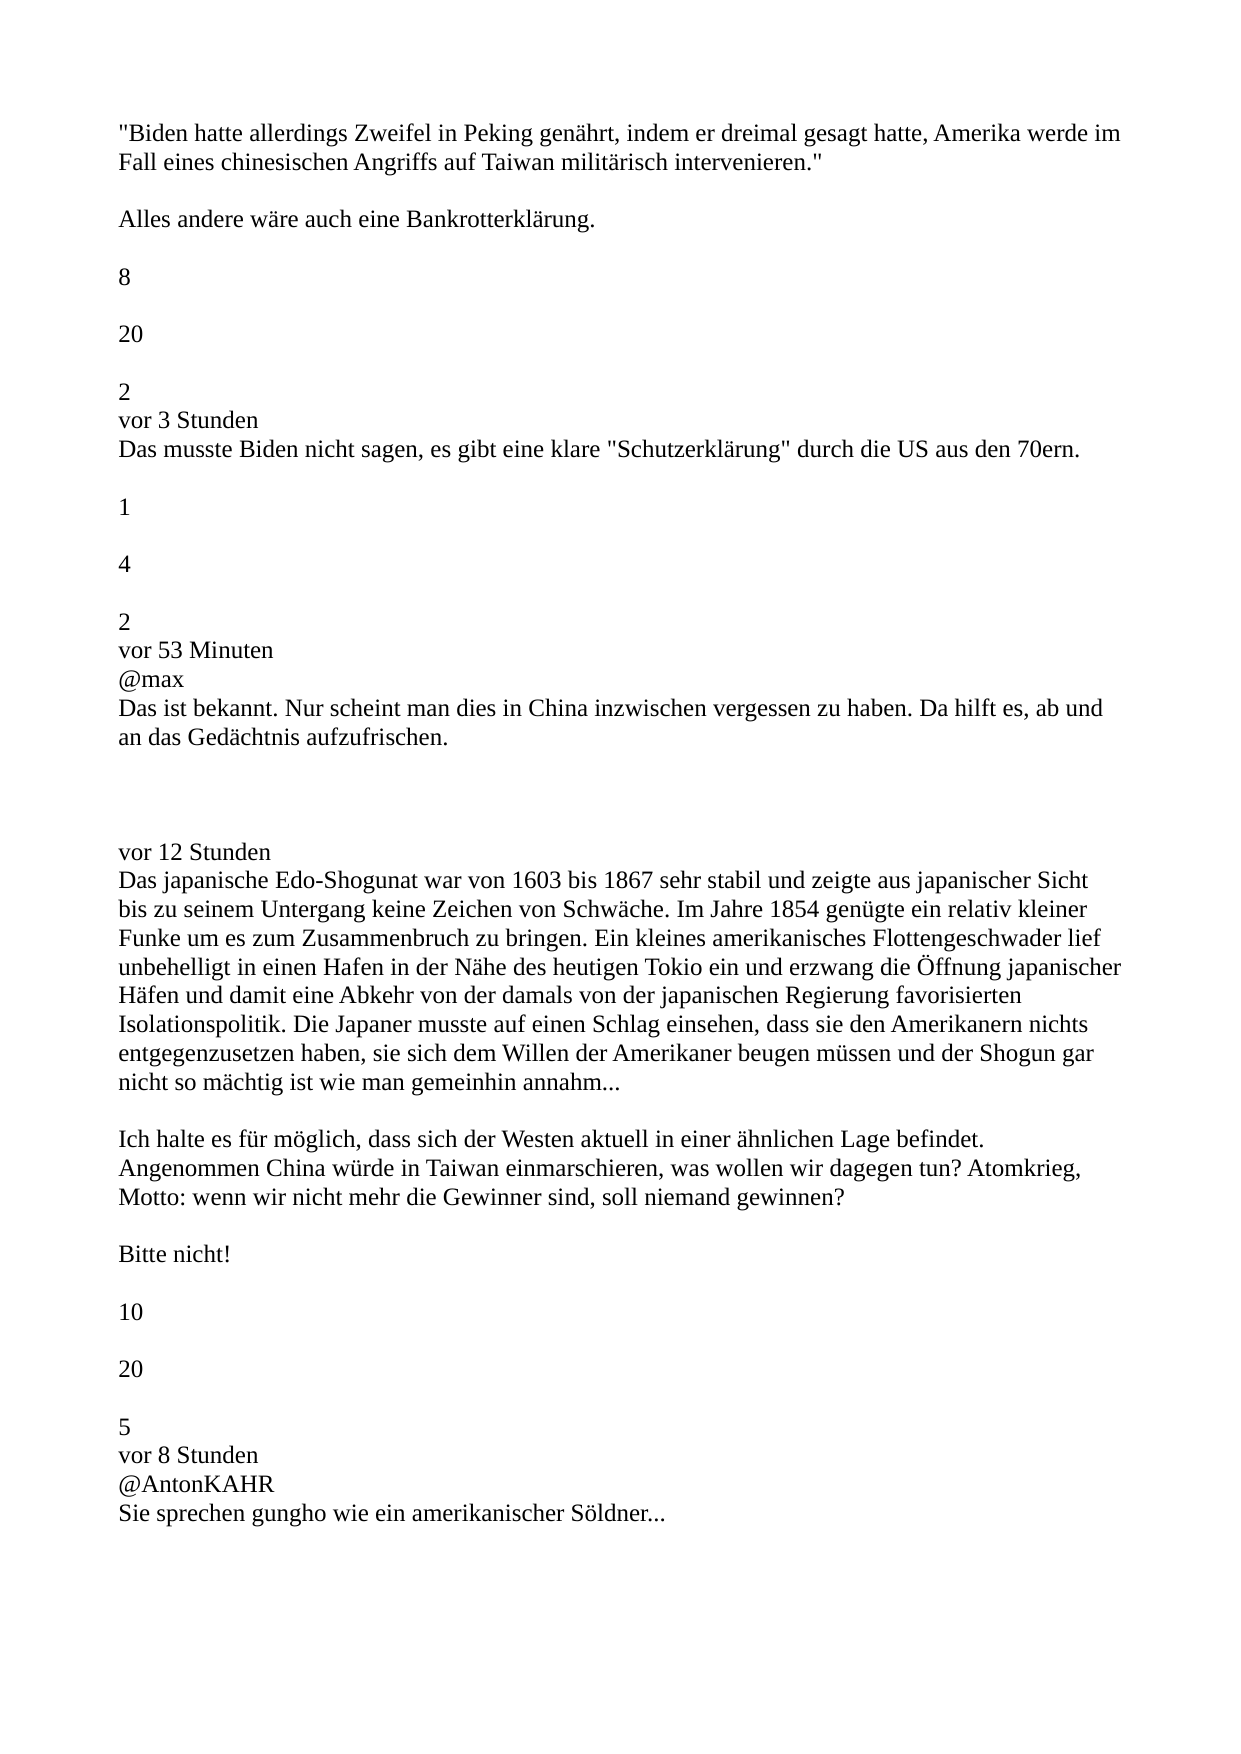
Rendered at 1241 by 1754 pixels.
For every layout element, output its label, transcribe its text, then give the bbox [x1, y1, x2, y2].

text Alles andere wäre auch eine Bankrotterklärung. [118, 204, 1122, 233]
text 20 [118, 319, 1122, 348]
text vor 53 Minuten [118, 636, 1122, 664]
text Das ist bekannt. Nur scheint man dies in China inzwischen vergessen zu haben. Da hilft es, ab und an das Gedächtnis aufzufrischen. [118, 693, 1122, 751]
text 1 [118, 492, 1122, 521]
text 8 [118, 262, 1122, 291]
text Ich halte es für möglich, dass sich der Westen aktuell in einer ähnlichen Lage befindet. Angenommen China würde in Taiwan einmarschieren, was wollen wir dagegen tun? Atomkrieg, Motto: wenn wir nicht mehr die Gewinner sind, soll niemand gewinnen? [118, 1124, 1122, 1211]
text 2 [118, 607, 1122, 636]
text vor 12 Stunden [118, 837, 1122, 866]
text "Biden hatte allerdings Zweifel in Peking genährt, indem er dreimal gesagt hatte, Amerika werde im Fall eines chinesischen Angriffs auf Taiwan militärisch intervenieren." [118, 118, 1122, 176]
text Bitte nicht! [118, 1239, 1122, 1268]
text 4 [118, 549, 1122, 578]
text vor 3 Stunden [118, 406, 1122, 434]
text 5 [118, 1412, 1122, 1441]
text 10 [118, 1297, 1122, 1326]
text 2 [118, 377, 1122, 406]
text vor 8 Stunden [118, 1441, 1122, 1469]
text Das musste Biden nicht sagen, es gibt eine klare "Schutzerklärung" durch die US aus den 70ern. [118, 434, 1122, 463]
text @AntonKAHR [118, 1469, 1122, 1498]
text Das japanische Edo-Shogunat war von 1603 bis 1867 sehr stabil und zeigte aus japanischer Sicht bis zu seinem Untergang keine Zeichen von Schwäche. Im Jahre 1854 genügte ein relativ kleiner Funke um es zum Zusammenbruch zu bringen. Ein kleines amerikanisches Flottengeschwader lief unbehelligt in einen Hafen in der Nähe des heutigen Tokio ein und erzwang die Öffnung japanischer Häfen und damit eine Abkehr von der damals von der japanischen Regierung favorisierten Isolationspolitik. Die Japaner musste auf einen Schlag einsehen, dass sie den Amerikanern nichts entgegenzusetzen haben, sie sich dem Willen der Amerikaner beugen müssen und der Shogun gar nicht so mächtig ist wie man gemeinhin annahm... [118, 866, 1122, 1096]
text @max [118, 664, 1122, 693]
text 20 [118, 1354, 1122, 1383]
text Sie sprechen gungho wie ein amerikanischer Söldner... [118, 1498, 1122, 1527]
